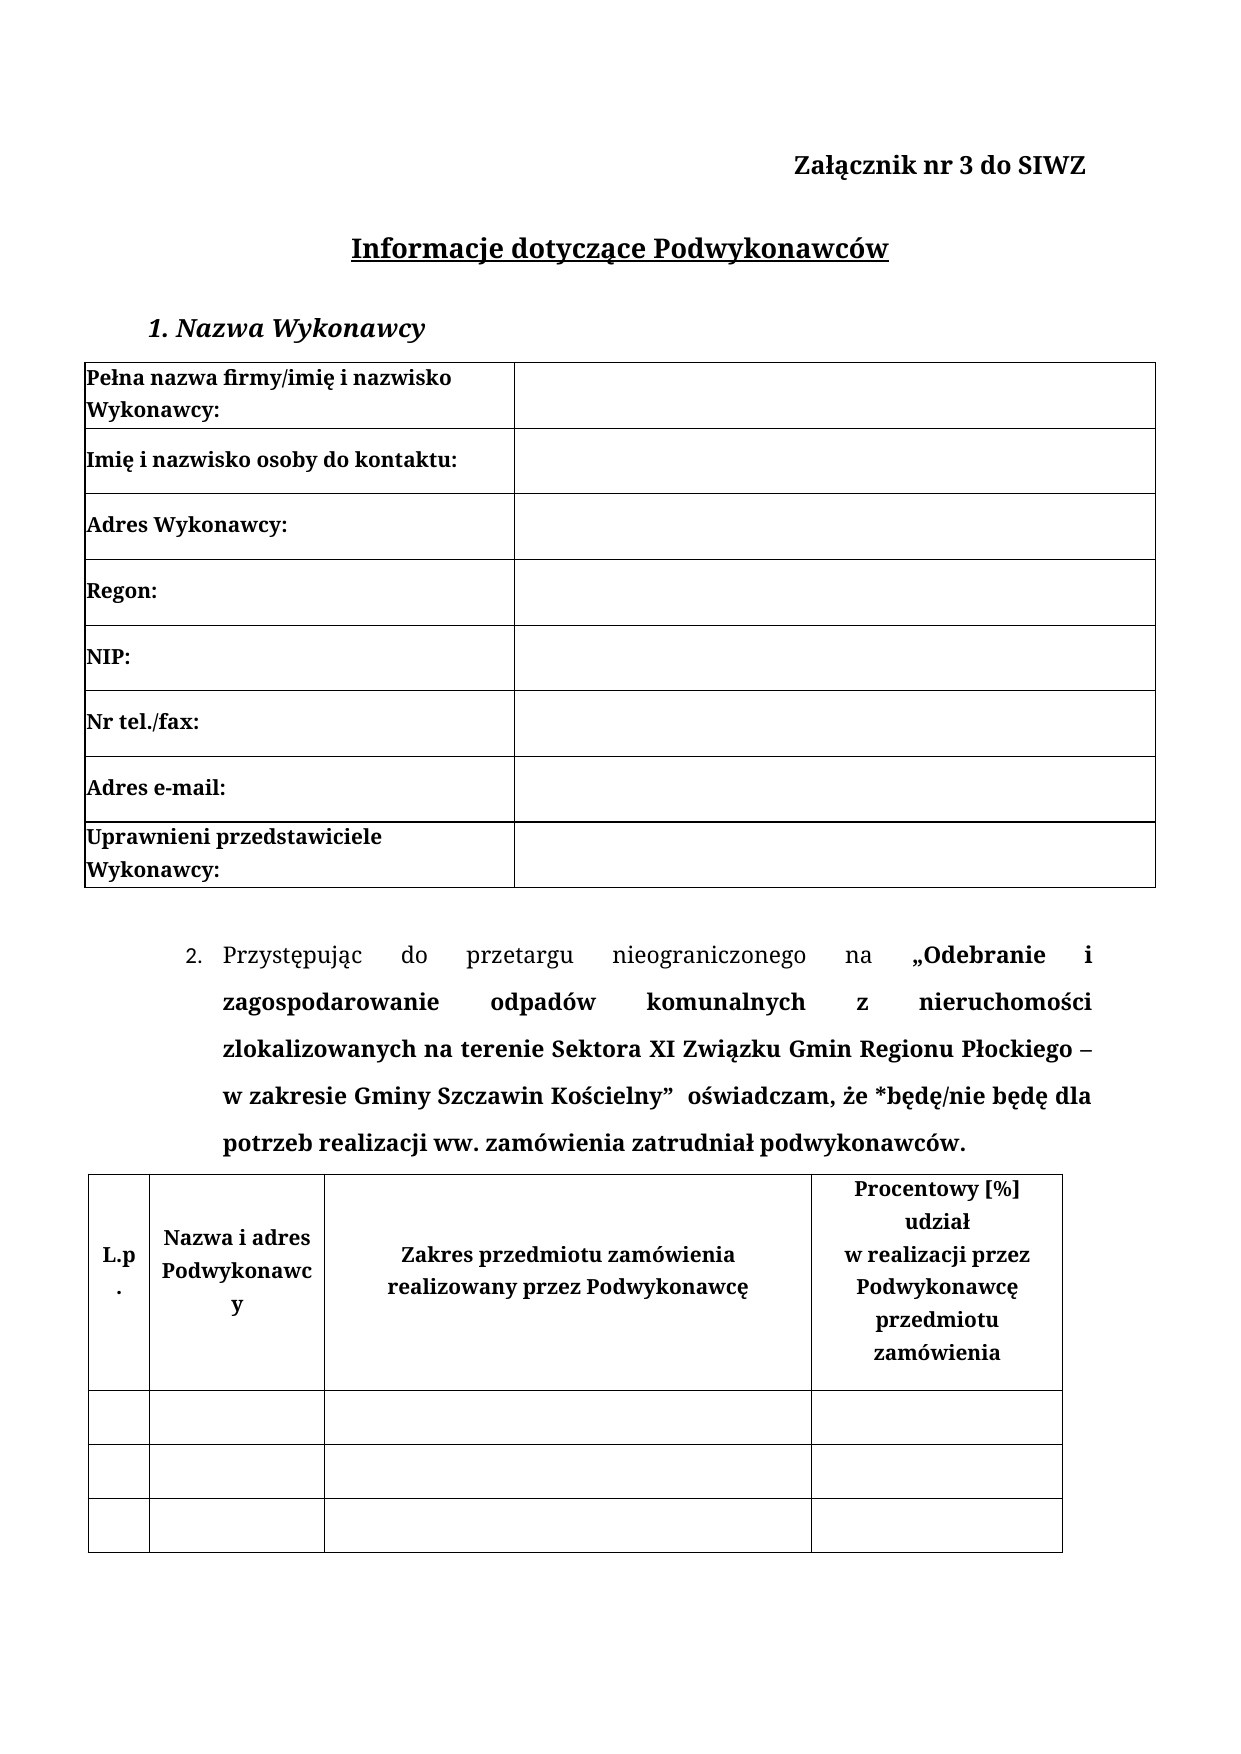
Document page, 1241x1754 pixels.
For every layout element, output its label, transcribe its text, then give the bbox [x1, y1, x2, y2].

table_cell Imię i nazwisko osoby do kontaktu: [86, 429, 514, 493]
table_cell [89, 1445, 149, 1498]
table_cell Uprawnieni przedstawiciele Wykonawcy: [86, 823, 514, 887]
text Informacje dotyczące Podwykonawców [148, 229, 1093, 266]
table_cell [812, 1391, 1062, 1444]
list Przystępując do przetargu nieograniczonego na „Odebranie i zagospodarowanie odpadów komunalnych z nieruchomości zlokalizowanych na terenie Sektora XI Związku Gmin Regionu Płockiego – w zakresie Gminy Szczawin Kościelny” oświadczam, że *będę/nie będę dla potrzeb realizacji ww. zamówienia zatrudniał podwykonawców. [185, 939, 1093, 1158]
table_cell [515, 823, 1155, 887]
table_cell [150, 1499, 324, 1552]
table_cell [515, 560, 1155, 624]
text Załącznik nr 3 do SIWZ [148, 148, 1093, 182]
table_cell Adres Wykonawcy: [86, 494, 514, 559]
table_cell [89, 1391, 149, 1444]
table_cell Regon: [86, 560, 514, 624]
table_cell [812, 1499, 1062, 1552]
table_cell [150, 1391, 324, 1444]
table_cell [89, 1499, 149, 1552]
table_cell [515, 626, 1155, 690]
table_cell [325, 1499, 811, 1552]
table_header [515, 363, 1155, 428]
table_cell Adres e-mail: [86, 757, 514, 821]
table_cell [325, 1445, 811, 1498]
table_cell [515, 757, 1155, 821]
table_cell NIP: [86, 626, 514, 690]
table_header L.p. [89, 1175, 149, 1390]
table_cell [325, 1391, 811, 1444]
table_header Procentowy [%] udział w realizacji przez Podwykonawcę przedmiotu zamówienia [812, 1175, 1062, 1390]
table_header Zakres przedmiotu zamówienia realizowany przez Podwykonawcę [325, 1175, 811, 1390]
table_header Nazwa i adres Podwykonawcy [150, 1175, 324, 1390]
text 1. Nazwa Wykonawcy [148, 311, 1093, 345]
table_cell [515, 691, 1155, 756]
table_cell [515, 429, 1155, 493]
table_cell Nr tel./fax: [86, 691, 514, 756]
table_cell [515, 494, 1155, 559]
table_cell [150, 1445, 324, 1498]
table_header Pełna nazwa firmy/imię i nazwisko Wykonawcy: [86, 363, 514, 428]
table_cell [812, 1445, 1062, 1498]
